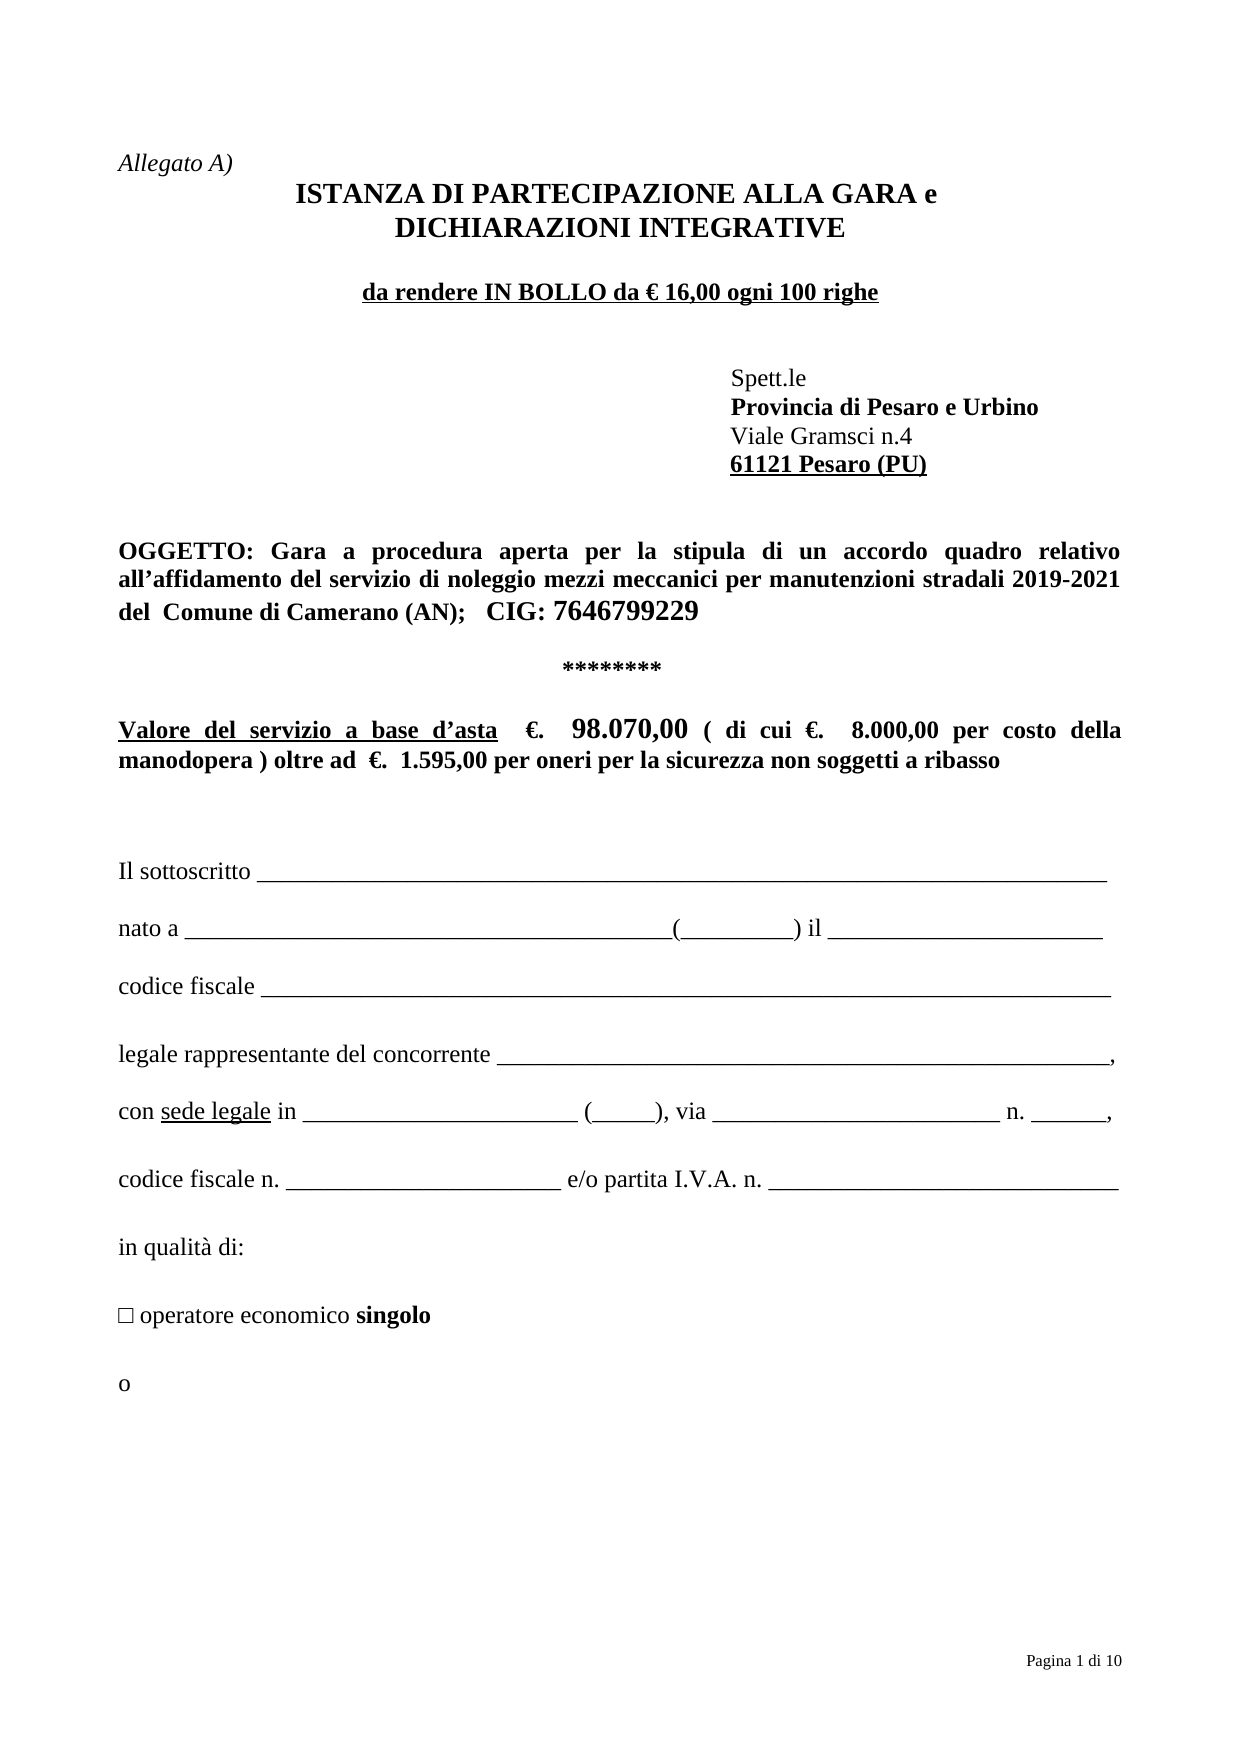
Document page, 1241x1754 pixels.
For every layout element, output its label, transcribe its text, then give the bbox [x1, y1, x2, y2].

text o [118, 1368, 1122, 1397]
text ISTANZA DI PARTECIPAZIONE ALLA GARA e [118, 176, 1122, 210]
text in qualità di: [118, 1232, 1122, 1261]
text Viale Gramsci n.4 [118, 421, 1122, 449]
text Il sottoscritto ____________________________________________________________________ nato a _______________________________________(_________) il ______________________ codice fiscale ____________________________________________________________________ [118, 856, 1122, 999]
text legale rappresentante del concorrente _________________________________________________, con sede legale in ______________________ (_____), via _______________________ n. ______, [118, 1039, 1122, 1125]
text Provincia di Pesaro e Urbino [731, 392, 1122, 421]
text DICHIARAZIONI INTEGRATIVE [118, 210, 1122, 243]
text Valore del servizio a base d’asta €. 98.070,00 ( di cui €. 8.000,00 per costo della manodopera ) oltre ad €. 1.595,00 per oneri per la sicurezza non soggetti a ribasso [118, 711, 1122, 773]
text OGGETTO: Gara a procedura aperta per la stipula di un accordo quadro relativo all’affidamento del servizio di noleggio mezzi meccanici per manutenzioni stradali 2019-2021 del Comune di Camerano (AN); CIG: 7646799229 [118, 536, 1122, 627]
text codice fiscale n. ______________________ e/o partita I.V.A. n. ____________________________ [118, 1164, 1122, 1193]
text □⁯ operatore economico singolo [118, 1300, 1122, 1329]
text da rendere IN BOLLO da € 16,00 ogni 100 righe [118, 277, 1122, 306]
text Allegato A) [118, 148, 1122, 176]
text Spett.le [731, 363, 1122, 392]
text ******** [118, 656, 1122, 684]
subtitle 61121 Pesaro (PU) [118, 449, 1122, 478]
